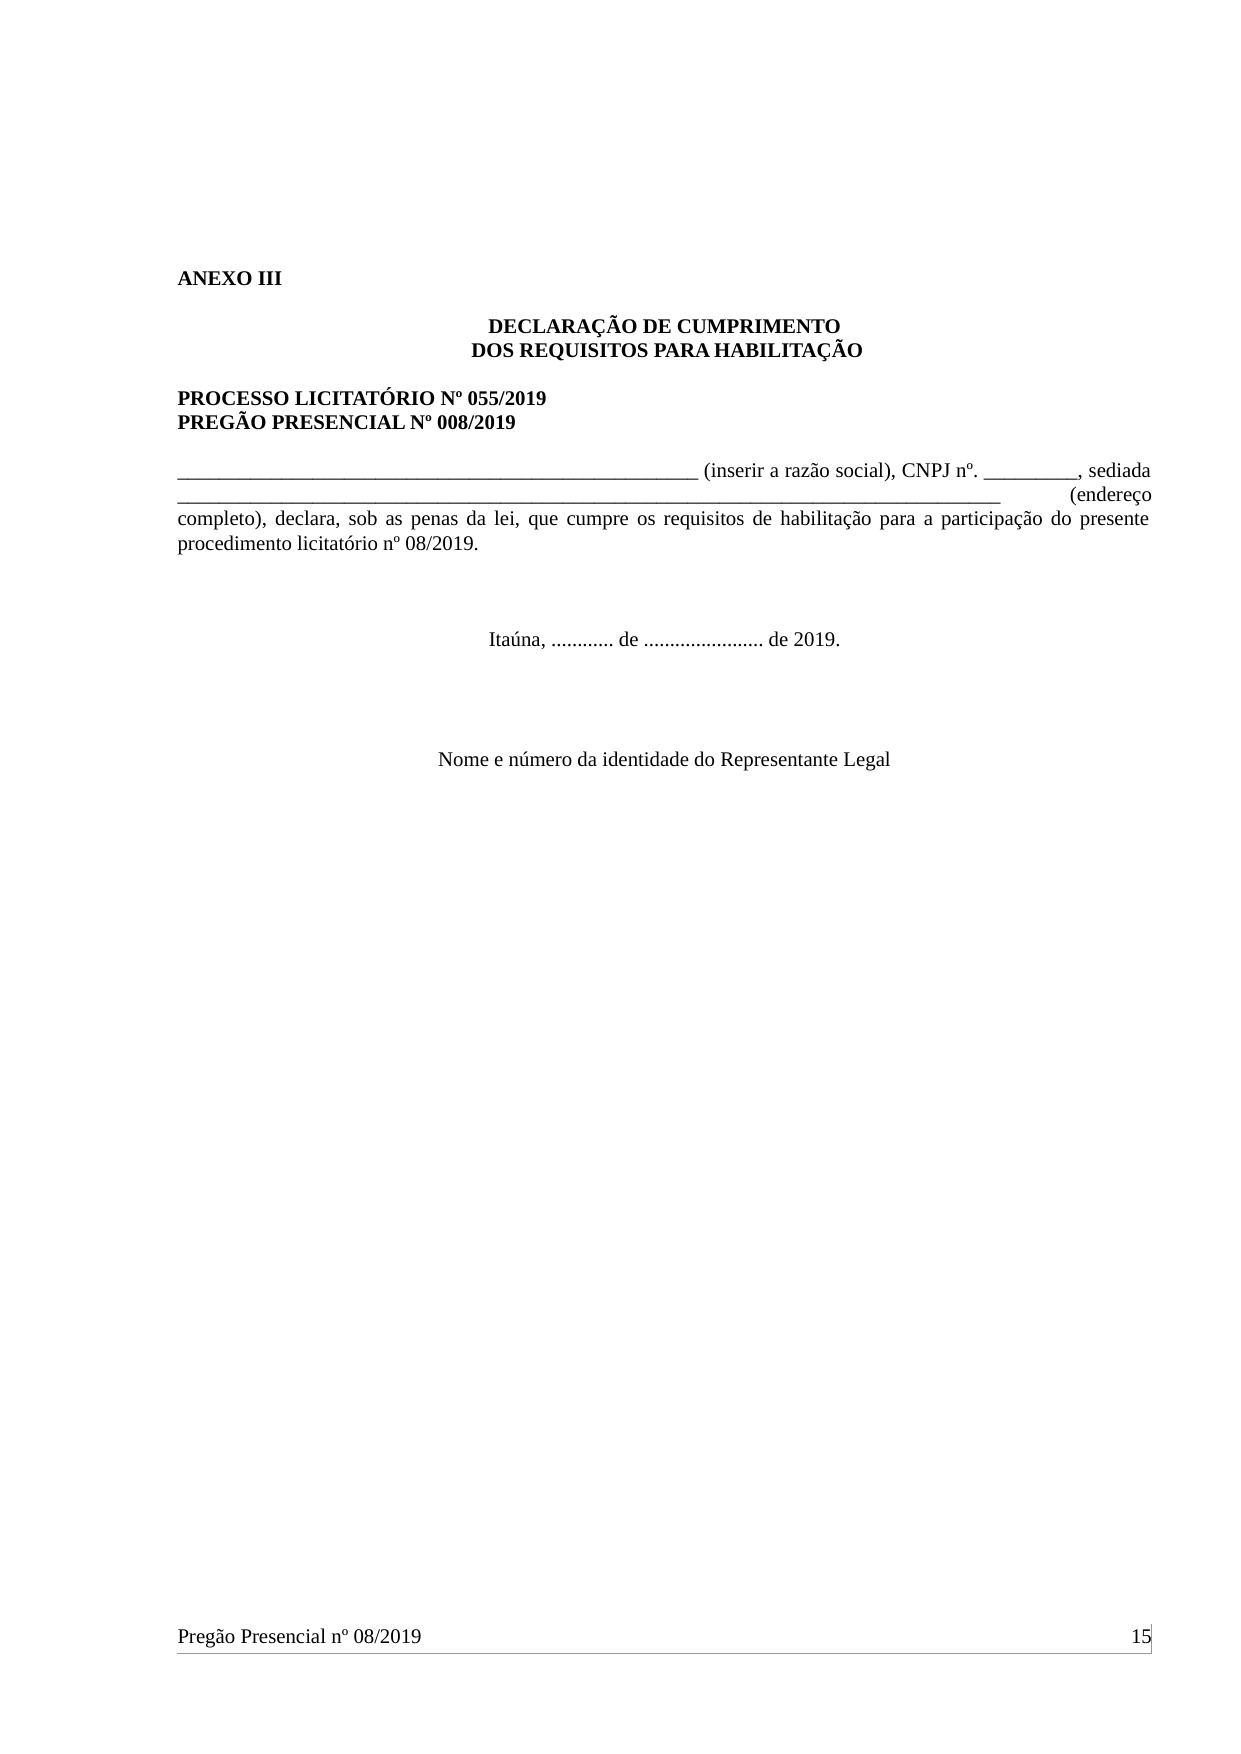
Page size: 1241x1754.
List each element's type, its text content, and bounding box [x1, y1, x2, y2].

text DECLARAÇÃO DE CUMPRIMENTO [177, 314, 1152, 338]
text Nome e número da identidade do Representante Legal [177, 747, 1152, 771]
text PREGÃO PRESENCIAL Nº 008/2019 [177, 410, 1152, 434]
text __________________________________________________ (inserir a razão social), CNPJ nº. _________, sediada _______________________________________________________________________________ (endereço completo), declara, sob as penas da lei, que cumpre os requisitos de habilitação para a participação do presente procedimento licitatório nº 08/2019. [177, 458, 1152, 554]
text DOS REQUISITOS PARA HABILITAÇÃO [177, 338, 1152, 362]
text PROCESSO LICITATÓRIO Nº 055/2019 [177, 386, 1152, 410]
text ANEXO III [177, 266, 1152, 290]
text Itaúna, ............ de ....................... de 2019. [177, 627, 1152, 651]
